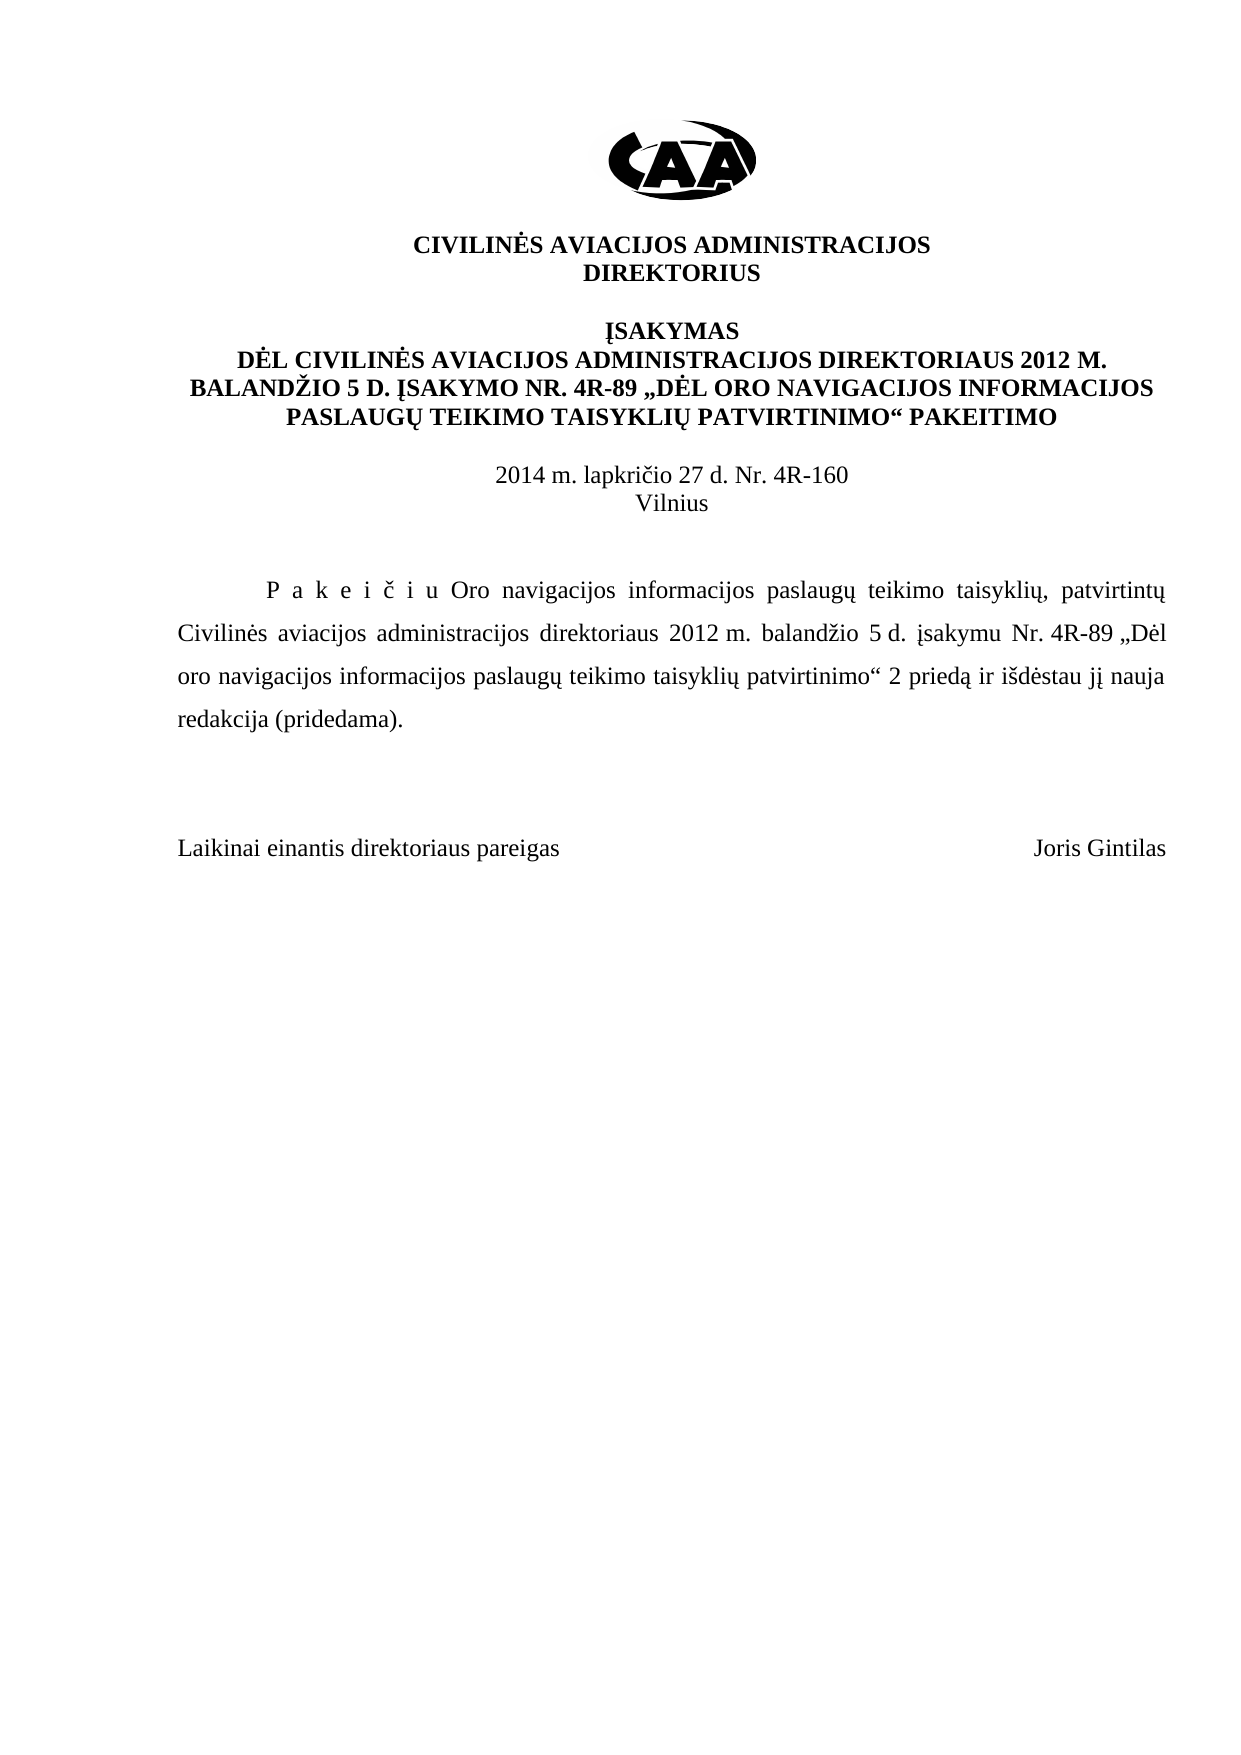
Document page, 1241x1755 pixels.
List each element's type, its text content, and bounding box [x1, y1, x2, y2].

text CIVILINĖS AVIACIJOS ADMINISTRACIJOS [177, 230, 1166, 258]
text DIREKTORIUS [177, 258, 1166, 287]
text DĖL CIVILINĖS AVIACIJOS ADMINISTRACIJOS DIREKTORIAUS 2012 m. BALANDŽIO 5 d. ĮSAKYMO Nr. 4R-89 „DĖL ORO NAVIGACIJOS INFORMACIJOS PASLAUGŲ TEIKIMO TAISYKLIŲ PATVIRTINIMO“ PAKEITIMO [177, 345, 1166, 431]
text Laikinai einantis direktoriaus pareigas Joris Gintilas [177, 833, 1175, 862]
text ĮSAKYMAS [177, 316, 1166, 345]
text P a k e i č i u Oro navigacijos informacijos paslaugų teikimo taisyklių, patvirtintų Civilinės aviacijos administracijos direktoriaus 2012 m. balandžio 5 d. įsakymu Nr. 4R-89 „Dėl oro navigacijos informacijos paslaugų teikimo taisyklių patvirtinimo“ 2 priedą ir išdėstau jį nauja redakcija (pridedama). [177, 575, 1166, 733]
text Vilnius [177, 488, 1166, 517]
text 2014 m. lapkričio 27 d. Nr. 4R-160 [177, 460, 1166, 488]
